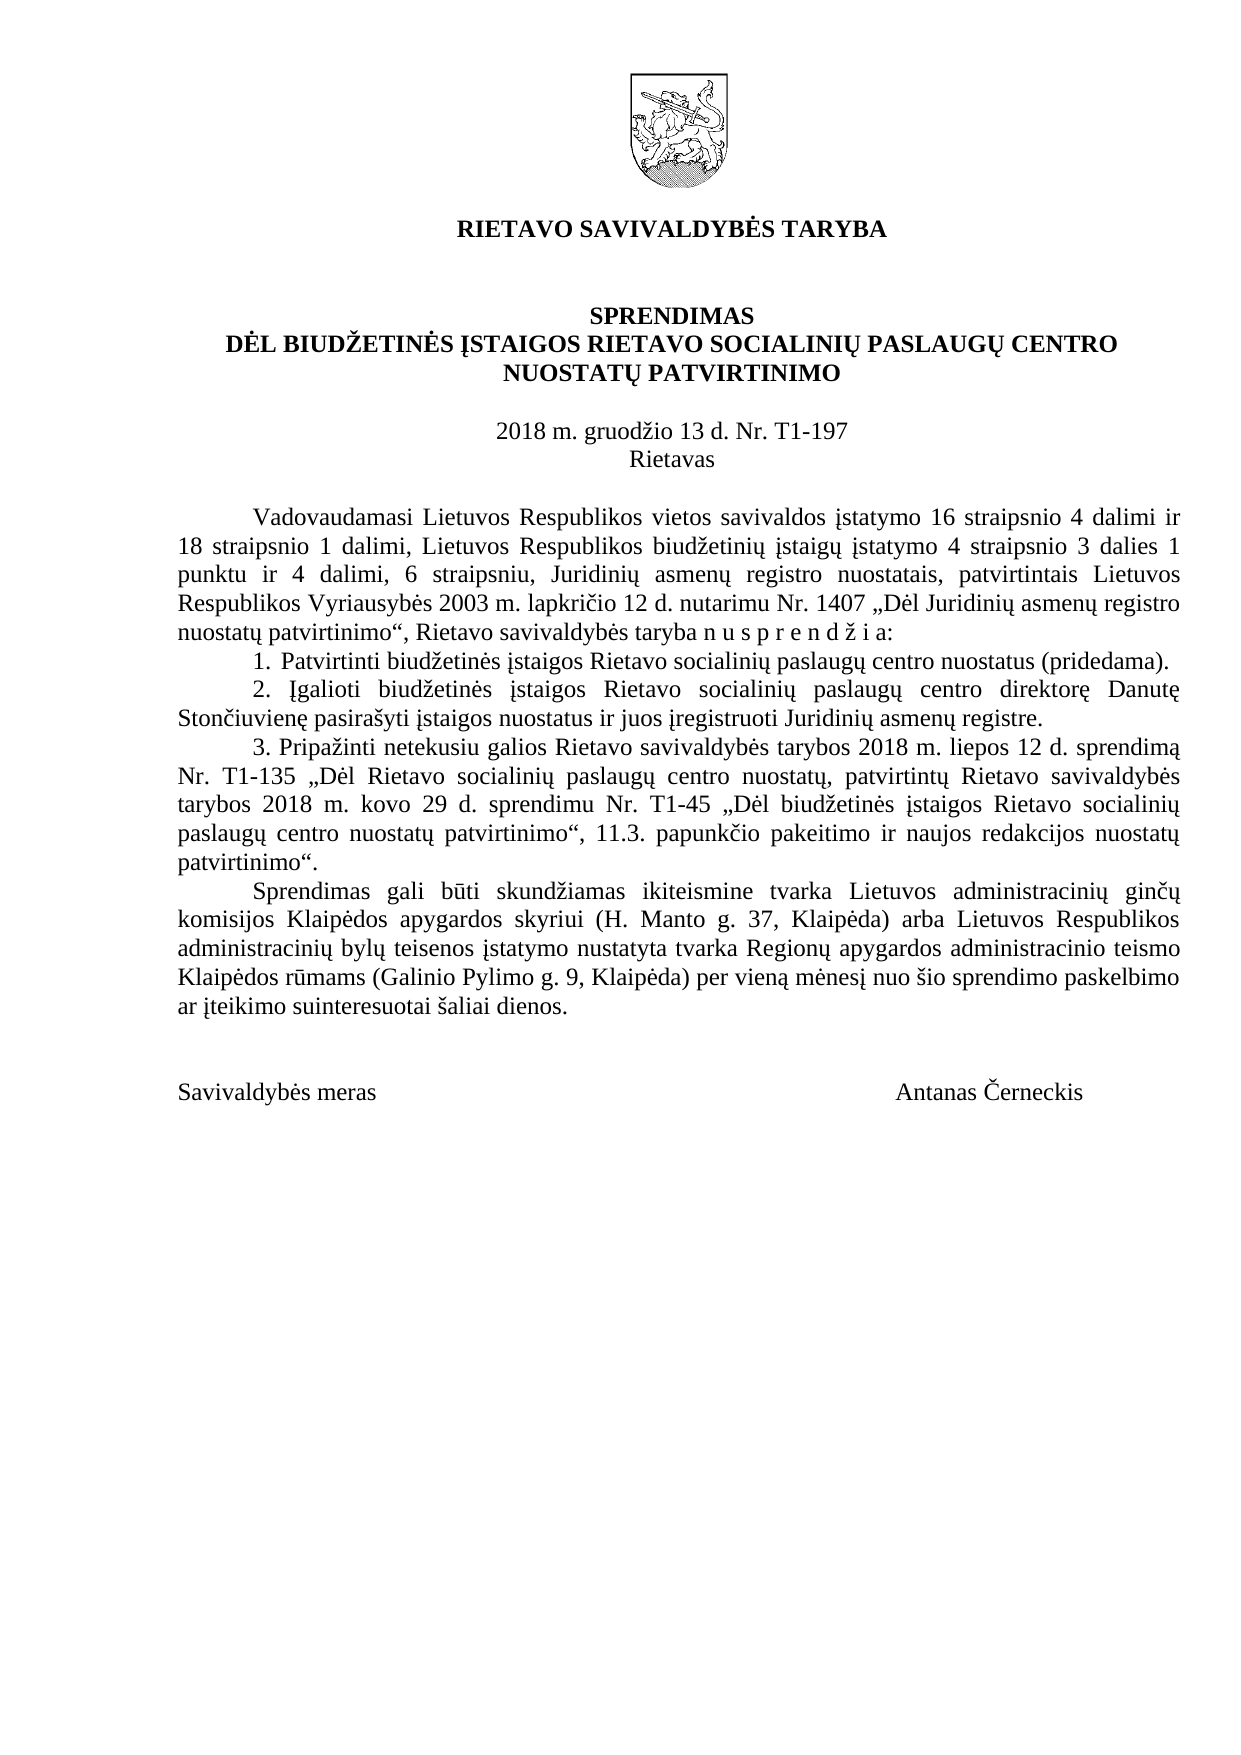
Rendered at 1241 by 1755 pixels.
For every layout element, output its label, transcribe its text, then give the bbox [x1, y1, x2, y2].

text 3. Pripažinti netekusiu galios Rietavo savivaldybės tarybos 2018 m. liepos 12 d. sprendimą Nr. T1-135 „Dėl Rietavo socialinių paslaugų centro nuostatų, patvirtintų Rietavo savivaldybės tarybos 2018 m. kovo 29 d. sprendimu Nr. T1-45 „Dėl biudžetinės įstaigos Rietavo socialinių paslaugų centro nuostatų patvirtinimo“, 11.3. papunkčio pakeitimo ir naujos redakcijos nuostatų patvirtinimo“. [177, 732, 1181, 876]
text SPRENDIMAS [177, 301, 1167, 329]
text 1. Patvirtinti biudžetinės įstaigos Rietavo socialinių paslaugų centro nuostatus (pridedama). [252, 646, 1181, 674]
text 2018 m. gruodžio 13 d. Nr. T1-197 [177, 416, 1167, 444]
text Savivaldybės meras Antanas Černeckis [177, 1077, 1181, 1106]
text Rietavas [177, 444, 1167, 473]
text DĖL BIUDŽETINĖS ĮSTAIGOS RIETAVO SOCIALINIŲ PASLAUGŲ CENTRO NUOSTATŲ PATVIRTINIMO [177, 329, 1167, 387]
text Vadovaudamasi Lietuvos Respublikos vietos savivaldos įstatymo 16 straipsnio 4 dalimi ir 18 straipsnio 1 dalimi, Lietuvos Respublikos biudžetinių įstaigų įstatymo 4 straipsnio 3 dalies 1 punktu ir 4 dalimi, 6 straipsniu, Juridinių asmenų registro nuostatais, patvirtintais Lietuvos Respublikos Vyriausybės 2003 m. lapkričio 12 d. nutarimu Nr. 1407 „Dėl Juridinių asmenų registro nuostatų patvirtinimo“, Rietavo savivaldybės taryba n u s p r e n d ž i a: [177, 502, 1181, 646]
text RIETAVO SAVIVALDYBĖS TARYBA [177, 214, 1167, 243]
text Sprendimas gali būti skundžiamas ikiteismine tvarka Lietuvos administracinių ginčų komisijos Klaipėdos apygardos skyriui (H. Manto g. 37, Klaipėda) arba Lietuvos Respublikos administracinių bylų teisenos įstatymo nustatyta tvarka Regionų apygardos administracinio teismo Klaipėdos rūmams (Galinio Pylimo g. 9, Klaipėda) per vieną mėnesį nuo šio sprendimo paskelbimo ar įteikimo suinteresuotai šaliai dienos. [177, 876, 1181, 1019]
text 2. Įgalioti biudžetinės įstaigos Rietavo socialinių paslaugų centro direktorę Danutę Stončiuvienę pasirašyti įstaigos nuostatus ir juos įregistruoti Juridinių asmenų registre. [177, 674, 1181, 732]
